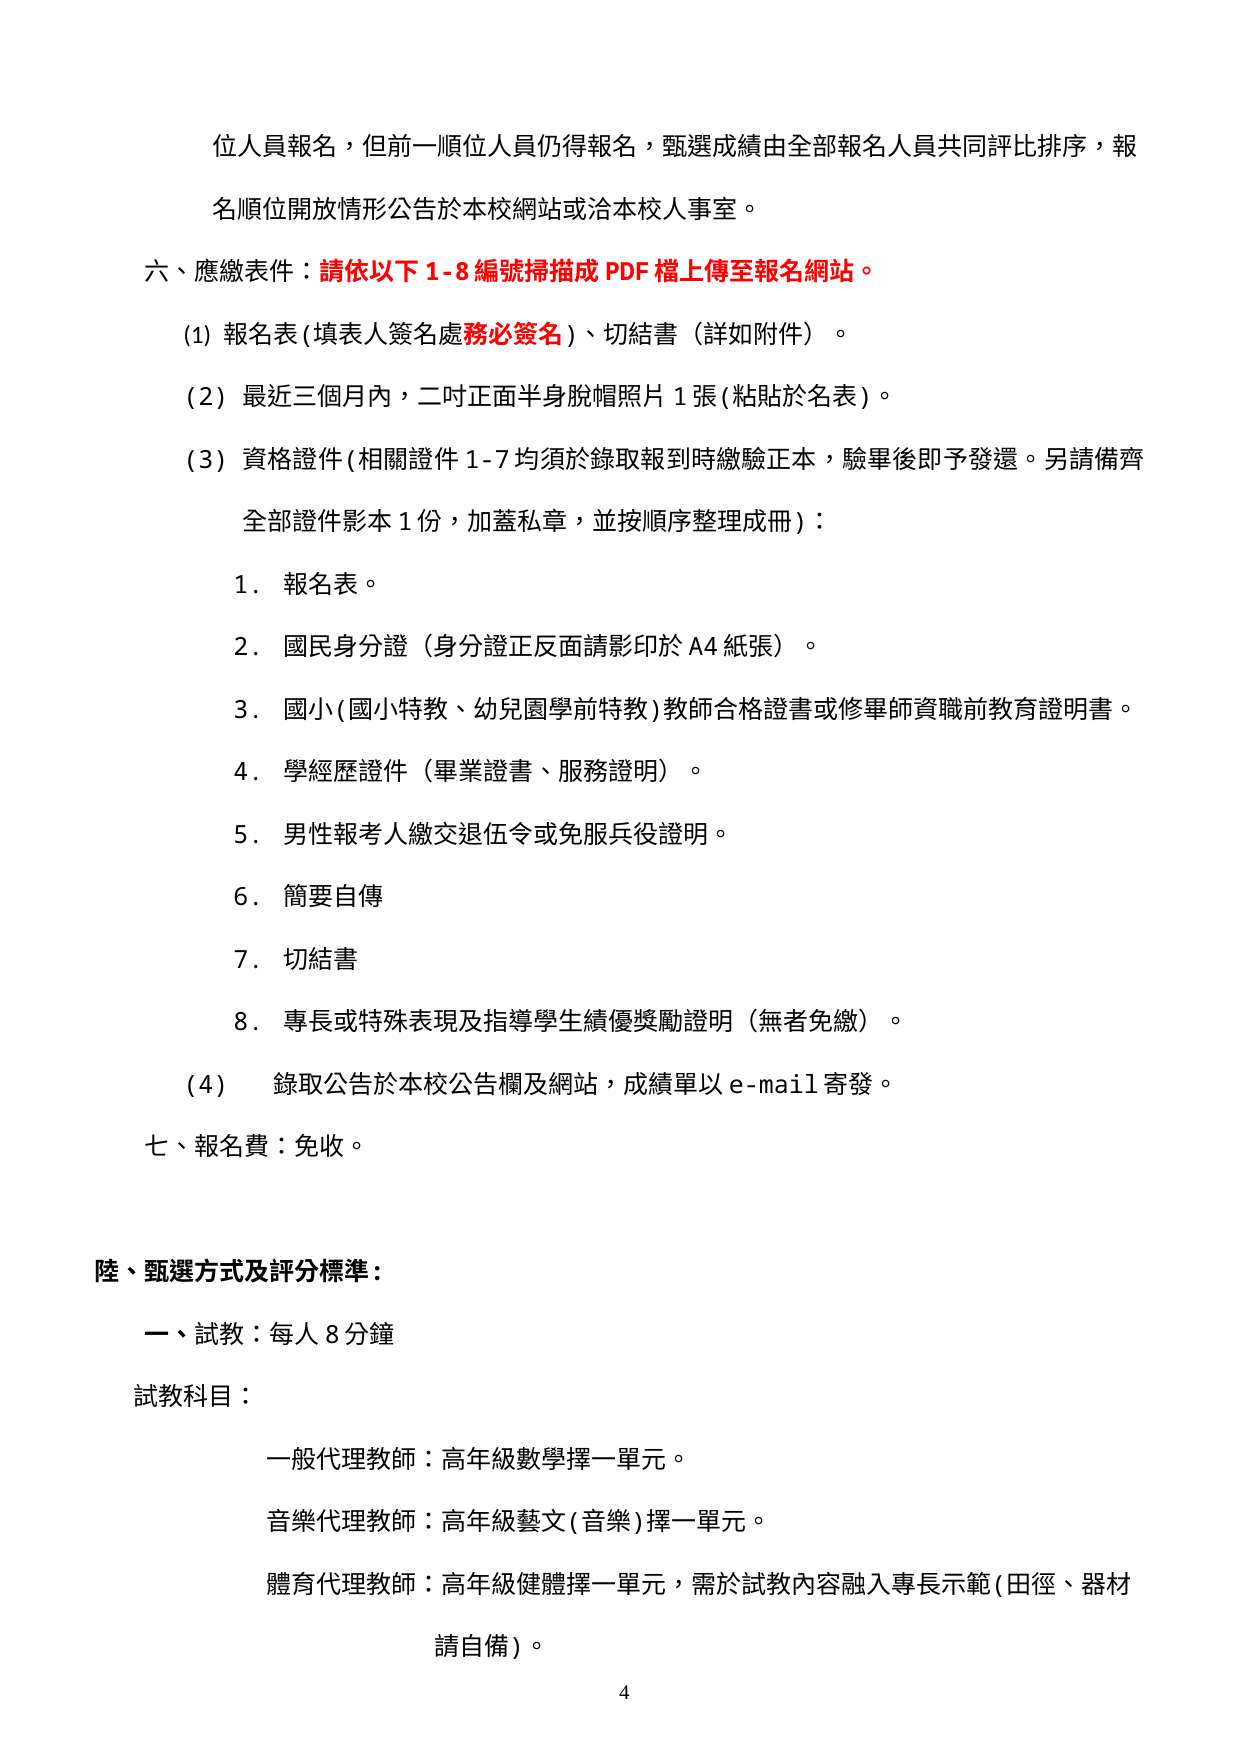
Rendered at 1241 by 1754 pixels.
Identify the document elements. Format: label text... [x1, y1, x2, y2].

list 資格證件(相關證件1-7均須於錄取報到時繳驗正本，驗畢後即予發還。另請備齊全部證件影本1份，加蓋私章，並按順序整理成冊)： [183, 416, 1146, 541]
list 報名表。 [233, 541, 1146, 603]
text 試教科目： [94, 1353, 1146, 1416]
text 體育代理教師：高年級健體擇一單元，需於試教內容融入專長示範(田徑、器材請自備)。 [266, 1541, 1146, 1666]
list 報名表(填表人簽名處務必簽名)、切結書（詳如附件）。 [183, 291, 1146, 353]
list 學經歷證件（畢業證書、服務證明）。 [233, 728, 1146, 791]
list 簡要自傳 [233, 853, 1146, 916]
text 七、報名費：免收。 [144, 1103, 1146, 1166]
list 切結書 [233, 916, 1146, 978]
list 最近三個月內，二吋正面半身脫帽照片1張(粘貼於名表)。 [183, 353, 1146, 416]
list 錄取公告於本校公告欄及網站，成績單以e-mail寄發。 [183, 1041, 1146, 1103]
text 六、應繳表件：請依以下1-8編號掃描成PDF檔上傳至報名網站。 [144, 228, 1146, 291]
text 一、試教：每人8分鐘 [144, 1291, 1146, 1353]
text 位人員報名，但前一順位人員仍得報名，甄選成績由全部報名人員共同評比排序，報名順位開放情形公告於本校網站或洽本校人事室。 [212, 103, 1146, 228]
list 國民身分證（身分證正反面請影印於A4紙張）。 [233, 603, 1146, 666]
list 國小(國小特教、幼兒園學前特教)教師合格證書或修畢師資職前教育證明書。 [233, 666, 1146, 728]
text 一般代理教師：高年級數學擇一單元。 [257, 1416, 1146, 1478]
text 音樂代理教師：高年級藝文(音樂)擇一單元。 [266, 1478, 1146, 1541]
text 陸、甄選方式及評分標準: [94, 1228, 1146, 1291]
list 男性報考人繳交退伍令或免服兵役證明。 [233, 791, 1146, 853]
list 專長或特殊表現及指導學生績優獎勵證明（無者免繳）。 [233, 978, 1146, 1041]
